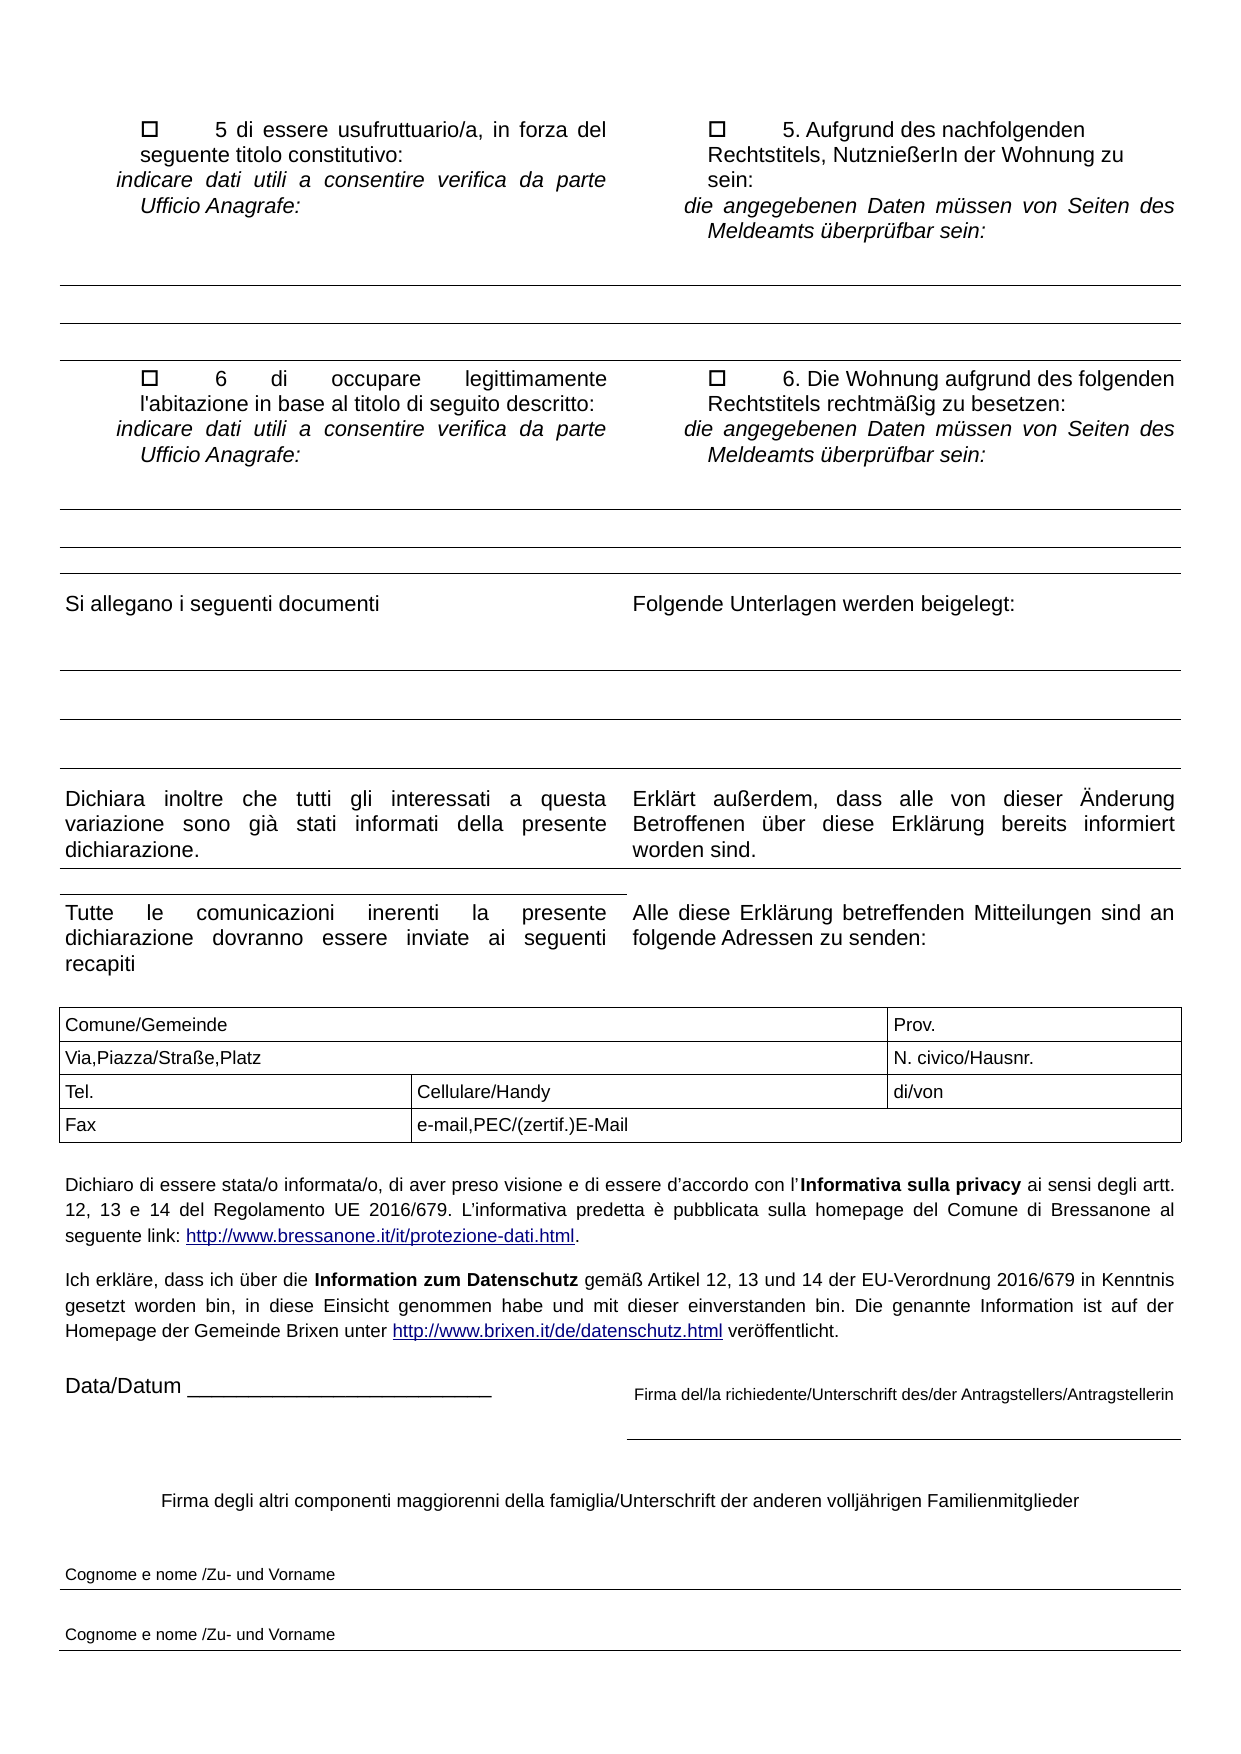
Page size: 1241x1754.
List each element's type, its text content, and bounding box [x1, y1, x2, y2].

table_cell Dichiaro di essere stata/o informata/o, di aver preso visione e di essere d’accordo con l’Informativa sulla privacy ai sensi degli artt. 12, 13 e 14 del Regolamento UE 2016/679. L’informativa predetta è pubblicata sulla homepage del Comune di Bressanone al seguente link: http://www.bressanone.it/it/protezione-dati.html. Ich erkläre, dass ich über die Information zum Datenschutz gemäß Artikel 12, 13 und 14 der EU-Verordnung 2016/679 in Kenntnis gesetzt worden bin, in diese Einsicht genommen habe und mit dieser einverstanden bin. Die genannte Information ist auf der Homepage der Gemeinde Brixen unter http://www.brixen.it/de/datenschutz.html veröffentlicht. [59, 1143, 1181, 1367]
table_cell Via,Piazza/Straße,Platz [60, 1042, 887, 1074]
table_cell [613, 720, 627, 768]
table_cell [613, 361, 627, 472]
table_cell Dichiara inoltre che tutti gli interessati a questa variazione sono già stati informati della presente dichiarazione. [59, 769, 613, 867]
table_cell Folgende Unterlagen werden beigelegt: [627, 574, 1181, 622]
table_cell [613, 895, 627, 981]
table_cell [59, 286, 1181, 322]
table_cell e-mail,PEC/(zertif.)E-Mail [412, 1109, 1181, 1141]
table_cell [627, 1440, 1181, 1484]
table_cell Tutte le comunicazioni inerenti la presente dichiarazione dovranno essere inviate ai seguenti recapiti [59, 895, 613, 981]
table_cell [613, 622, 627, 670]
table_cell [613, 1439, 627, 1484]
table_cell Cognome e nome /Zu- und Vorname [59, 1529, 1181, 1589]
table_header [613, 111, 627, 249]
table_cell Tel. [60, 1075, 411, 1108]
table_cell [59, 869, 1181, 894]
table_cell Fax [60, 1109, 411, 1141]
table_cell [613, 769, 627, 867]
table_cell [59, 548, 1181, 573]
table_header 5 di essere usufruttuario/a, in forza del seguente titolo constitutivo: indicare dati utili a consentire verifica da parte Ufficio Anagrafe: [59, 111, 613, 249]
table_cell [627, 981, 1181, 1007]
table_cell Prov. [888, 1008, 1181, 1041]
table_cell Alle diese Erklärung betreffenden Mitteilungen sind an folgende Adressen zu senden: [627, 894, 1181, 981]
table_cell [59, 671, 613, 719]
table_cell [627, 671, 1181, 719]
table_cell 6 di occupare legittimamente l'abitazione in base al titolo di seguito descritto: indicare dati utili a consentire verifica da parte Ufficio Anagrafe: [59, 361, 613, 472]
table_cell Comune/Gemeinde [60, 1008, 887, 1041]
table_header 5. Aufgrund des nachfolgenden Rechtstitels, NutznießerIn der Wohnung zu sein: die angegebenen Daten müssen von Seiten des Meldeamts überprüfbar sein: [627, 111, 1181, 249]
table_cell [59, 473, 1181, 509]
table_cell N. civico/Hausnr. [888, 1042, 1181, 1074]
table_cell [59, 510, 1181, 546]
table_cell [59, 622, 613, 670]
table_cell [59, 981, 613, 1007]
table_cell di/von [888, 1075, 1181, 1108]
table_cell [613, 671, 627, 719]
table_cell [613, 1368, 627, 1439]
table_cell [627, 720, 1181, 768]
table_cell Cognome e nome /Zu- und Vorname [59, 1590, 1181, 1650]
table_cell 6. Die Wohnung aufgrund des folgenden Rechtstitels rechtmäßig zu besetzen: die angegebenen Daten müssen von Seiten des Meldeamts überprüfbar sein: [627, 361, 1181, 472]
table_cell Firma degli altri componenti maggiorenni della famiglia/Unterschrift der anderen volljährigen Familienmitglieder [59, 1484, 1181, 1529]
table_cell [613, 574, 627, 622]
table_cell [627, 622, 1181, 670]
table_cell [59, 324, 1181, 360]
table_cell [59, 249, 1181, 285]
table_cell Si allegano i seguenti documenti [59, 574, 613, 622]
table_cell [59, 720, 613, 768]
table_cell Cellulare/Handy [412, 1075, 887, 1108]
table_cell [59, 1439, 613, 1484]
table_cell Erklärt außerdem, dass alle von dieser Änderung Betroffenen über diese Erklärung bereits informiert worden sind. [627, 769, 1181, 867]
table_cell Data/Datum _________________________ [59, 1368, 613, 1439]
table_cell Firma del/la richiedente/Unterschrift des/der Antragstellers/Antragstellerin [627, 1368, 1181, 1439]
table_cell [613, 981, 627, 1007]
